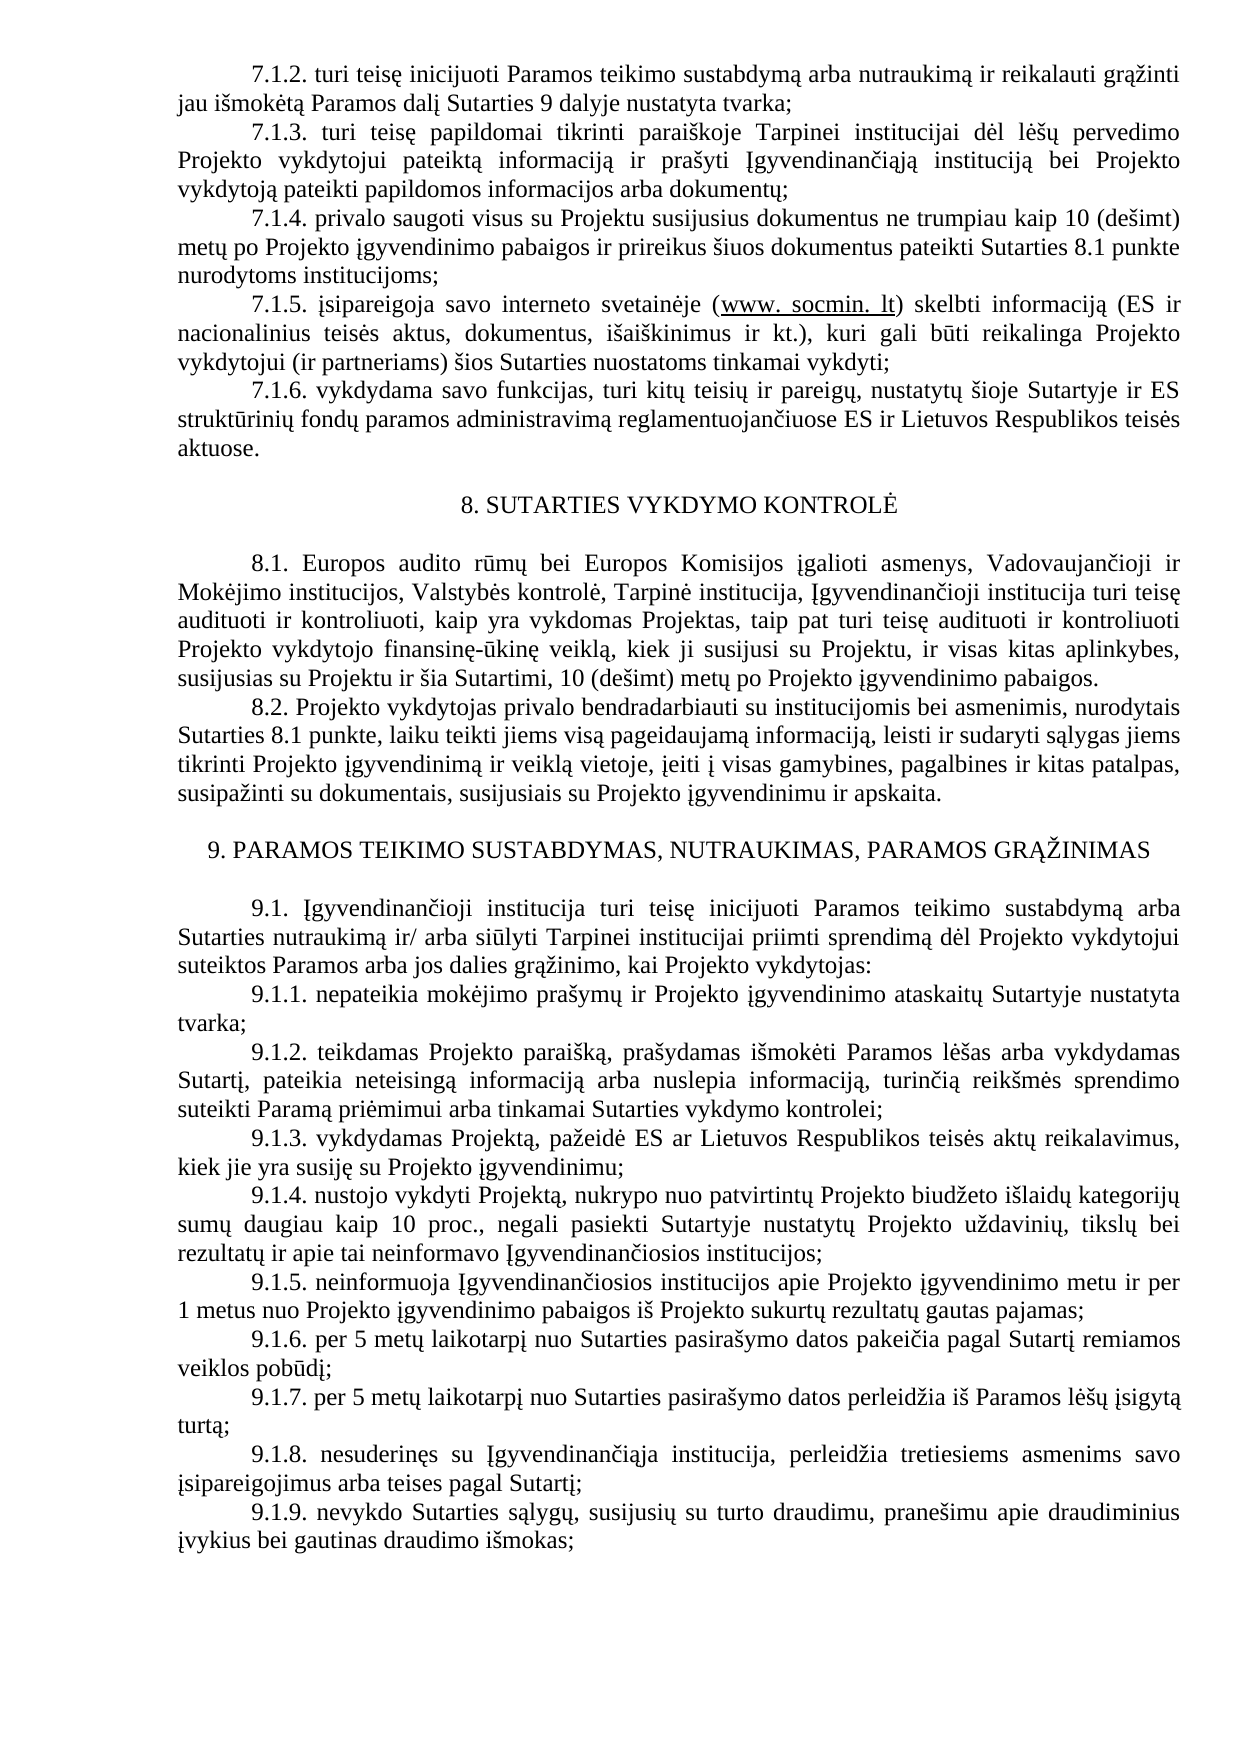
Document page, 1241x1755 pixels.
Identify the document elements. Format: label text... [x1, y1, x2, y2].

text 9.1. Įgyvendinančioji institucija turi teisę inicijuoti Paramos teikimo sustabdymą arba Sutarties nutraukimą ir/ arba siūlyti Tarpinei institucijai priimti sprendimą dėl Projekto vykdytojui suteiktos Paramos arba jos dalies grąžinimo, kai Projekto vykdytojas: [177, 893, 1181, 979]
text 7.1.5. įsipareigoja savo interneto svetainėje (www. socmin. lt) skelbti informaciją (ES ir nacionalinius teisės aktus, dokumentus, išaiškinimus ir kt.), kuri gali būti reikalinga Projekto vykdytojui (ir partneriams) šios Sutarties nuostatoms tinkamai vykdyti; [177, 289, 1181, 375]
text 9.1.8. nesuderinęs su Įgyvendinančiąja institucija, perleidžia tretiesiems asmenims savo įsipareigojimus arba teises pagal Sutartį; [177, 1439, 1181, 1497]
text 7.1.6. vykdydama savo funkcijas, turi kitų teisių ir pareigų, nustatytų šioje Sutartyje ir ES struktūrinių fondų paramos administravimą reglamentuojančiuose ES ir Lietuvos Respublikos teisės aktuose. [177, 375, 1181, 462]
text 8.1. Europos audito rūmų bei Europos Komisijos įgalioti asmenys, Vadovaujančioji ir Mokėjimo institucijos, Valstybės kontrolė, Tarpinė institucija, Įgyvendinančioji institucija turi teisę audituoti ir kontroliuoti, kaip yra vykdomas Projektas, taip pat turi teisę audituoti ir kontroliuoti Projekto vykdytojo finansinę-ūkinę veiklą, kiek ji susijusi su Projektu, ir visas kitas aplinkybes, susijusias su Projektu ir šia Sutartimi, 10 (dešimt) metų po Projekto įgyvendinimo pabaigos. [177, 548, 1181, 692]
text 9.1.1. nepateikia mokėjimo prašymų ir Projekto įgyvendinimo ataskaitų Sutartyje nustatyta tvarka; [177, 979, 1181, 1037]
text 9.1.9. nevykdo Sutarties sąlygų, susijusių su turto draudimu, pranešimu apie draudiminius įvykius bei gautinas draudimo išmokas; [177, 1497, 1181, 1554]
text 9.1.2. teikdamas Projekto paraišką, prašydamas išmokėti Paramos lėšas arba vykdydamas Sutartį, pateikia neteisingą informaciją arba nuslepia informaciją, turinčią reikšmės sprendimo suteikti Paramą priėmimui arba tinkamai Sutarties vykdymo kontrolei; [177, 1037, 1181, 1123]
text 9.1.4. nustojo vykdyti Projektą, nukrypo nuo patvirtintų Projekto biudžeto išlaidų kategorijų sumų daugiau kaip 10 proc., negali pasiekti Sutartyje nustatytų Projekto uždavinių, tikslų bei rezultatų ir apie tai neinformavo Įgyvendinančiosios institucijos; [177, 1180, 1181, 1267]
text 8.2. Projekto vykdytojas privalo bendradarbiauti su institucijomis bei asmenimis, nurodytais Sutarties 8.1 punkte, laiku teikti jiems visą pageidaujamą informaciją, leisti ir sudaryti sąlygas jiems tikrinti Projekto įgyvendinimą ir veiklą vietoje, įeiti į visas gamybines, pagalbines ir kitas patalpas, susipažinti su dokumentais, susijusiais su Projekto įgyvendinimu ir apskaita. [177, 692, 1181, 807]
text 9.1.7. per 5 metų laikotarpį nuo Sutarties pasirašymo datos perleidžia iš Paramos lėšų įsigytą turtą; [177, 1382, 1181, 1439]
text 7.1.3. turi teisę papildomai tikrinti paraiškoje Tarpinei institucijai dėl lėšų pervedimo Projekto vykdytojui pateiktą informaciją ir prašyti Įgyvendinančiąją instituciją bei Projekto vykdytoją pateikti papildomos informacijos arba dokumentų; [177, 117, 1181, 203]
text 7.1.4. privalo saugoti visus su Projektu susijusius dokumentus ne trumpiau kaip 10 (dešimt) metų po Projekto įgyvendinimo pabaigos ir prireikus šiuos dokumentus pateikti Sutarties 8.1 punkte nurodytoms institucijoms; [177, 203, 1181, 289]
text 7.1.2. turi teisę inicijuoti Paramos teikimo sustabdymą arba nutraukimą ir reikalauti grąžinti jau išmokėtą Paramos dalį Sutarties 9 dalyje nustatyta tvarka; [177, 59, 1181, 117]
text 9.1.5. neinformuoja Įgyvendinančiosios institucijos apie Projekto įgyvendinimo metu ir per 1 metus nuo Projekto įgyvendinimo pabaigos iš Projekto sukurtų rezultatų gautas pajamas; [177, 1267, 1181, 1324]
text 9. PARAMOS TEIKIMO SUSTABDYMAS, NUTRAUKIMAS, PARAMOS GRĄŽINIMAS [177, 835, 1181, 864]
text 8. SUTARTIES VYKDYMO KONTROLĖ [177, 490, 1181, 519]
text 9.1.6. per 5 metų laikotarpį nuo Sutarties pasirašymo datos pakeičia pagal Sutartį remiamos veiklos pobūdį; [177, 1324, 1181, 1382]
text 9.1.3. vykdydamas Projektą, pažeidė ES ar Lietuvos Respublikos teisės aktų reikalavimus, kiek jie yra susiję su Projekto įgyvendinimu; [177, 1123, 1181, 1180]
